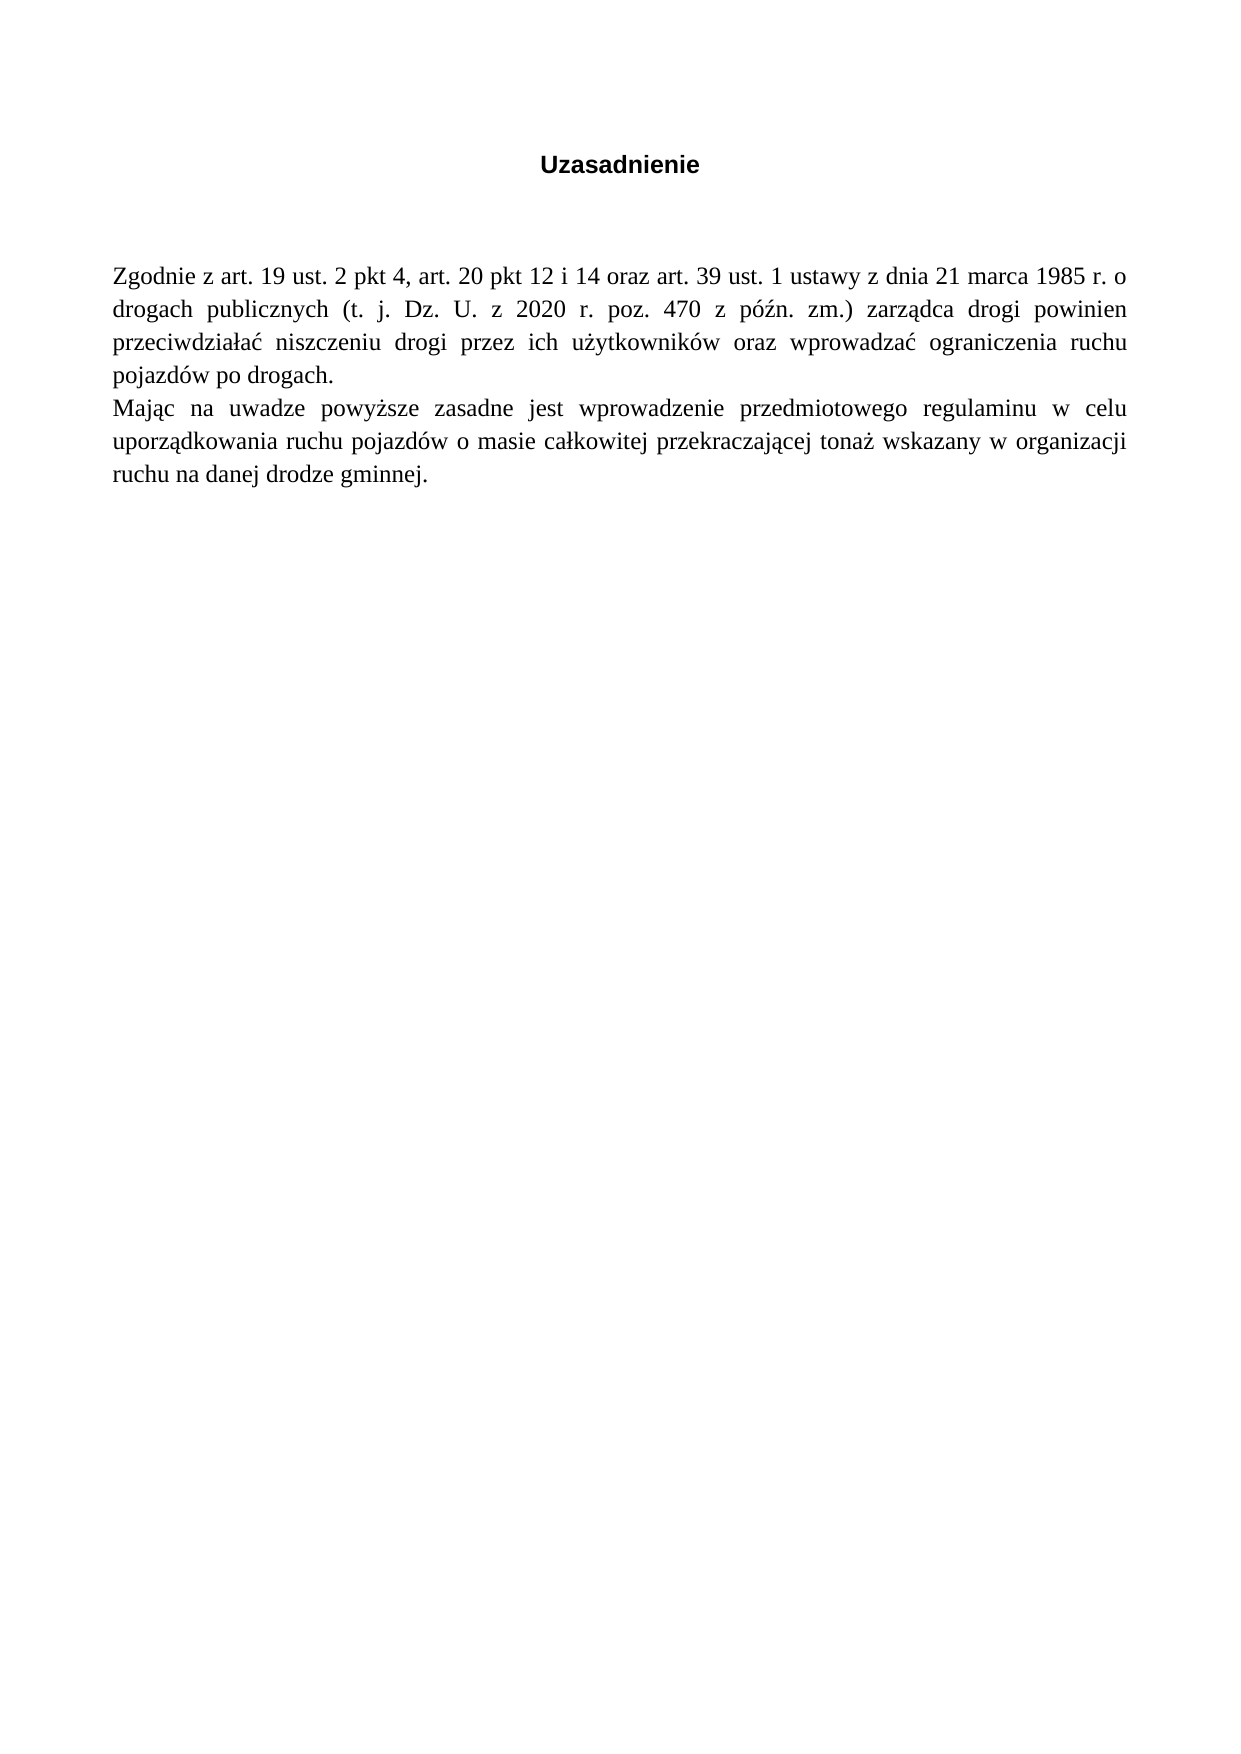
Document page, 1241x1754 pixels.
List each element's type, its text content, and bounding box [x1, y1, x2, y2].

text Mając na uwadze powyższe zasadne jest wprowadzenie przedmiotowego regulaminu w celu uporządkowania ruchu pojazdów o masie całkowitej przekraczającej tonaż wskazany w organizacji ruchu na danej drodze gminnej. [112, 393, 1128, 488]
text Zgodnie z art. 19 ust. 2 pkt 4, art. 20 pkt 12 i 14 oraz art. 39 ust. 1 ustawy z dnia 21 marca 1985 r. o drogach publicznych (t. j. Dz. U. z 2020 r. poz. 470 z późn. zm.) zarządca drogi powinien przeciwdziałać niszczeniu drogi przez ich użytkowników oraz wprowadzać ograniczenia ruchu pojazdów po drogach. [112, 261, 1128, 389]
text Uzasadnienie [112, 150, 1128, 179]
